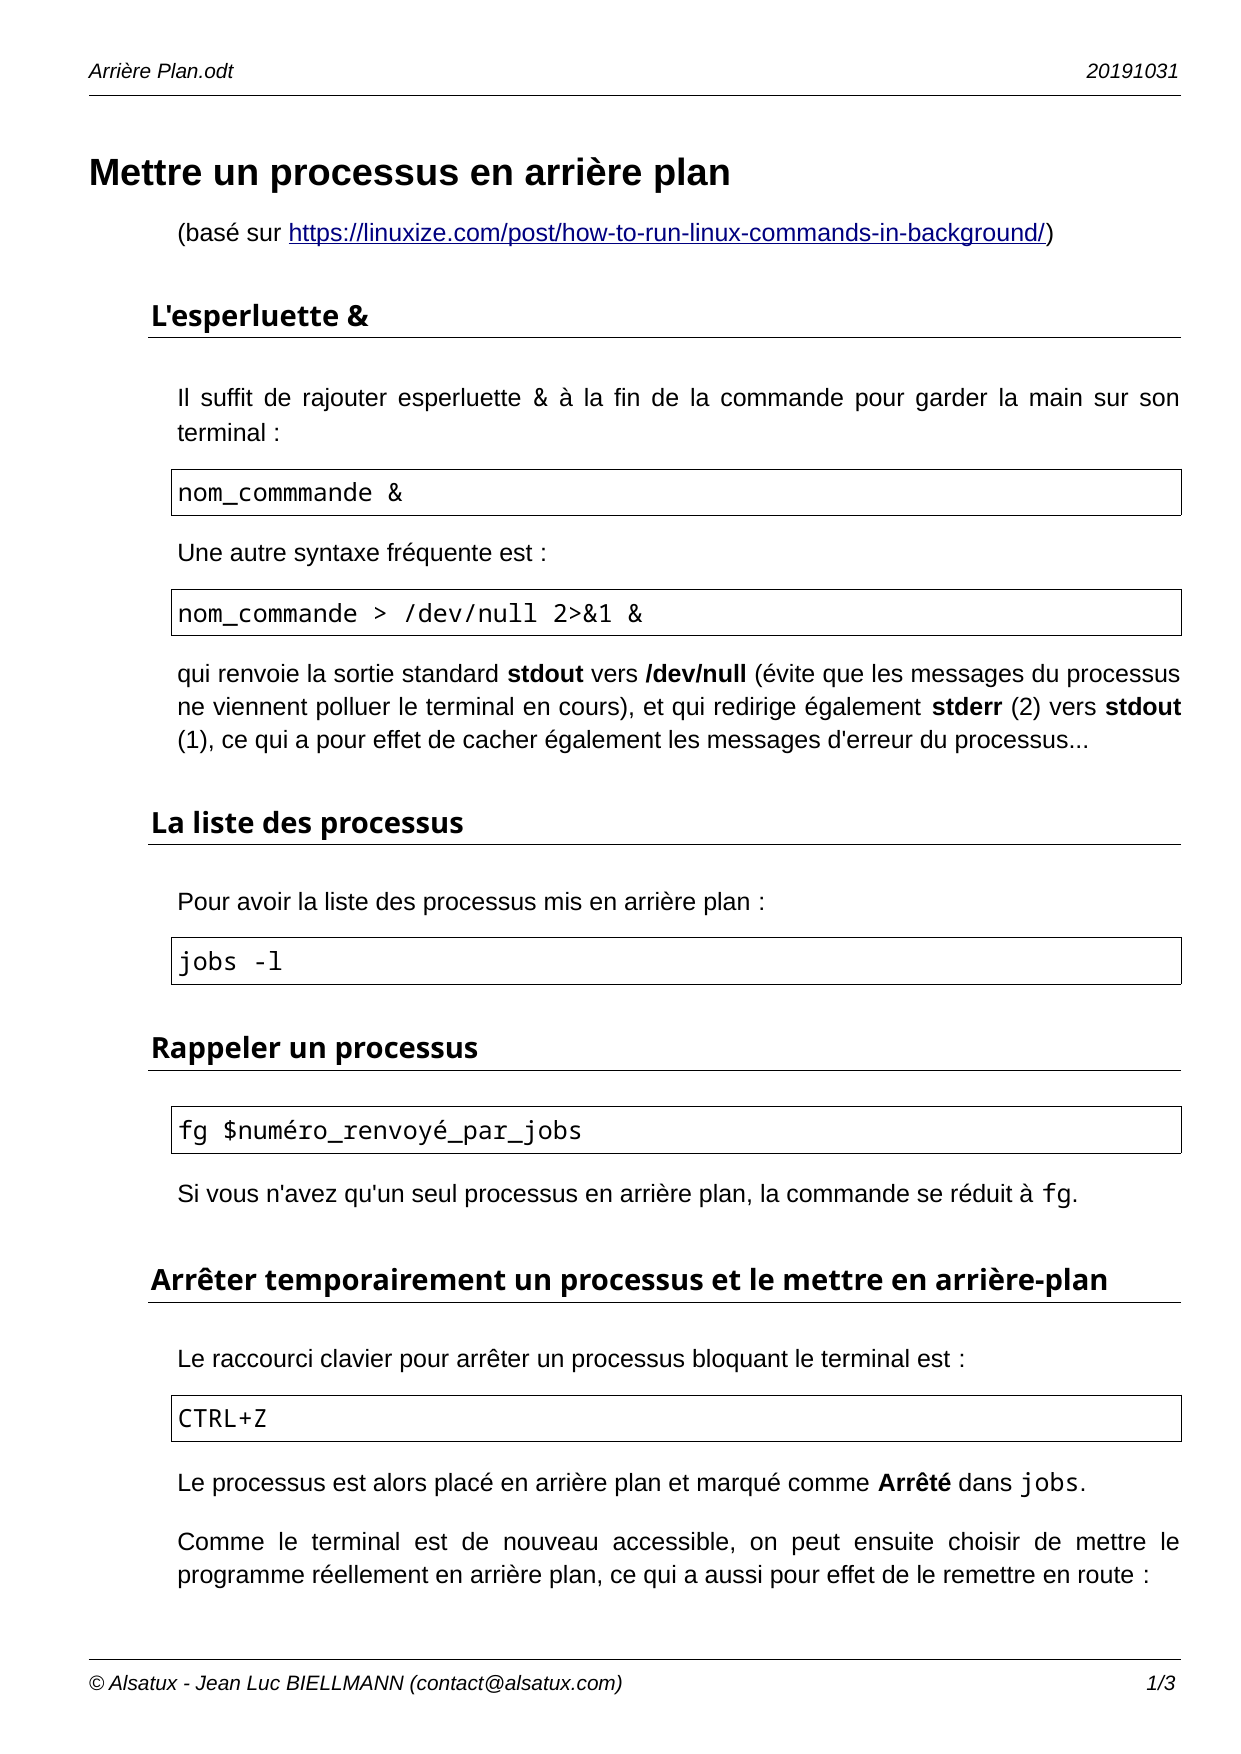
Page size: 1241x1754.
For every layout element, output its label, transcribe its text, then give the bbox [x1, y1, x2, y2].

text qui renvoie la sortie standard stdout vers /dev/null (évite que les messages du processus ne viennent polluer le terminal en cours), et qui redirige également stderr (2) vers stdout (1), ce qui a pour effet de cacher également les messages d'erreur du processus... [177, 659, 1181, 753]
subtitle L'esperluette & [148, 292, 1181, 337]
subtitle Mettre un processus en arrière plan [88, 150, 1181, 193]
text CTRL+Z [172, 1396, 1181, 1441]
text nom_commmande & [172, 470, 1181, 515]
text (basé sur https://linuxize.com/post/how-to-run-linux-commands-in-background/) [177, 218, 1181, 246]
text Il suffit de rajouter esperluette & à la fin de la commande pour garder la main sur son terminal : [177, 379, 1181, 446]
text Comme le terminal est de nouveau accessible, on peut ensuite choisir de mettre le programme réellement en arrière plan, ce qui a aussi pour effet de le remettre en route : [177, 1527, 1181, 1589]
text nom_commande > /dev/null 2>&1 & [172, 590, 1181, 635]
text Le raccourci clavier pour arrêter un processus bloquant le terminal est : [177, 1344, 1181, 1373]
text Le processus est alors placé en arrière plan et marqué comme Arrêté dans jobs. [177, 1464, 1181, 1498]
text Pour avoir la liste des processus mis en arrière plan : [177, 886, 1181, 915]
subtitle La liste des processus [148, 799, 1181, 844]
text Si vous n'avez qu'un seul processus en arrière plan, la commande se réduit à fg. [177, 1176, 1181, 1210]
subtitle Rappeler un processus [148, 1025, 1181, 1070]
subtitle Arrêter temporairement un processus et le mettre en arrière-plan [148, 1256, 1181, 1302]
text Une autre syntaxe fréquente est : [177, 538, 1181, 567]
text jobs -l [172, 938, 1181, 984]
text fg $numéro_renvoyé_par_jobs [172, 1107, 1181, 1153]
